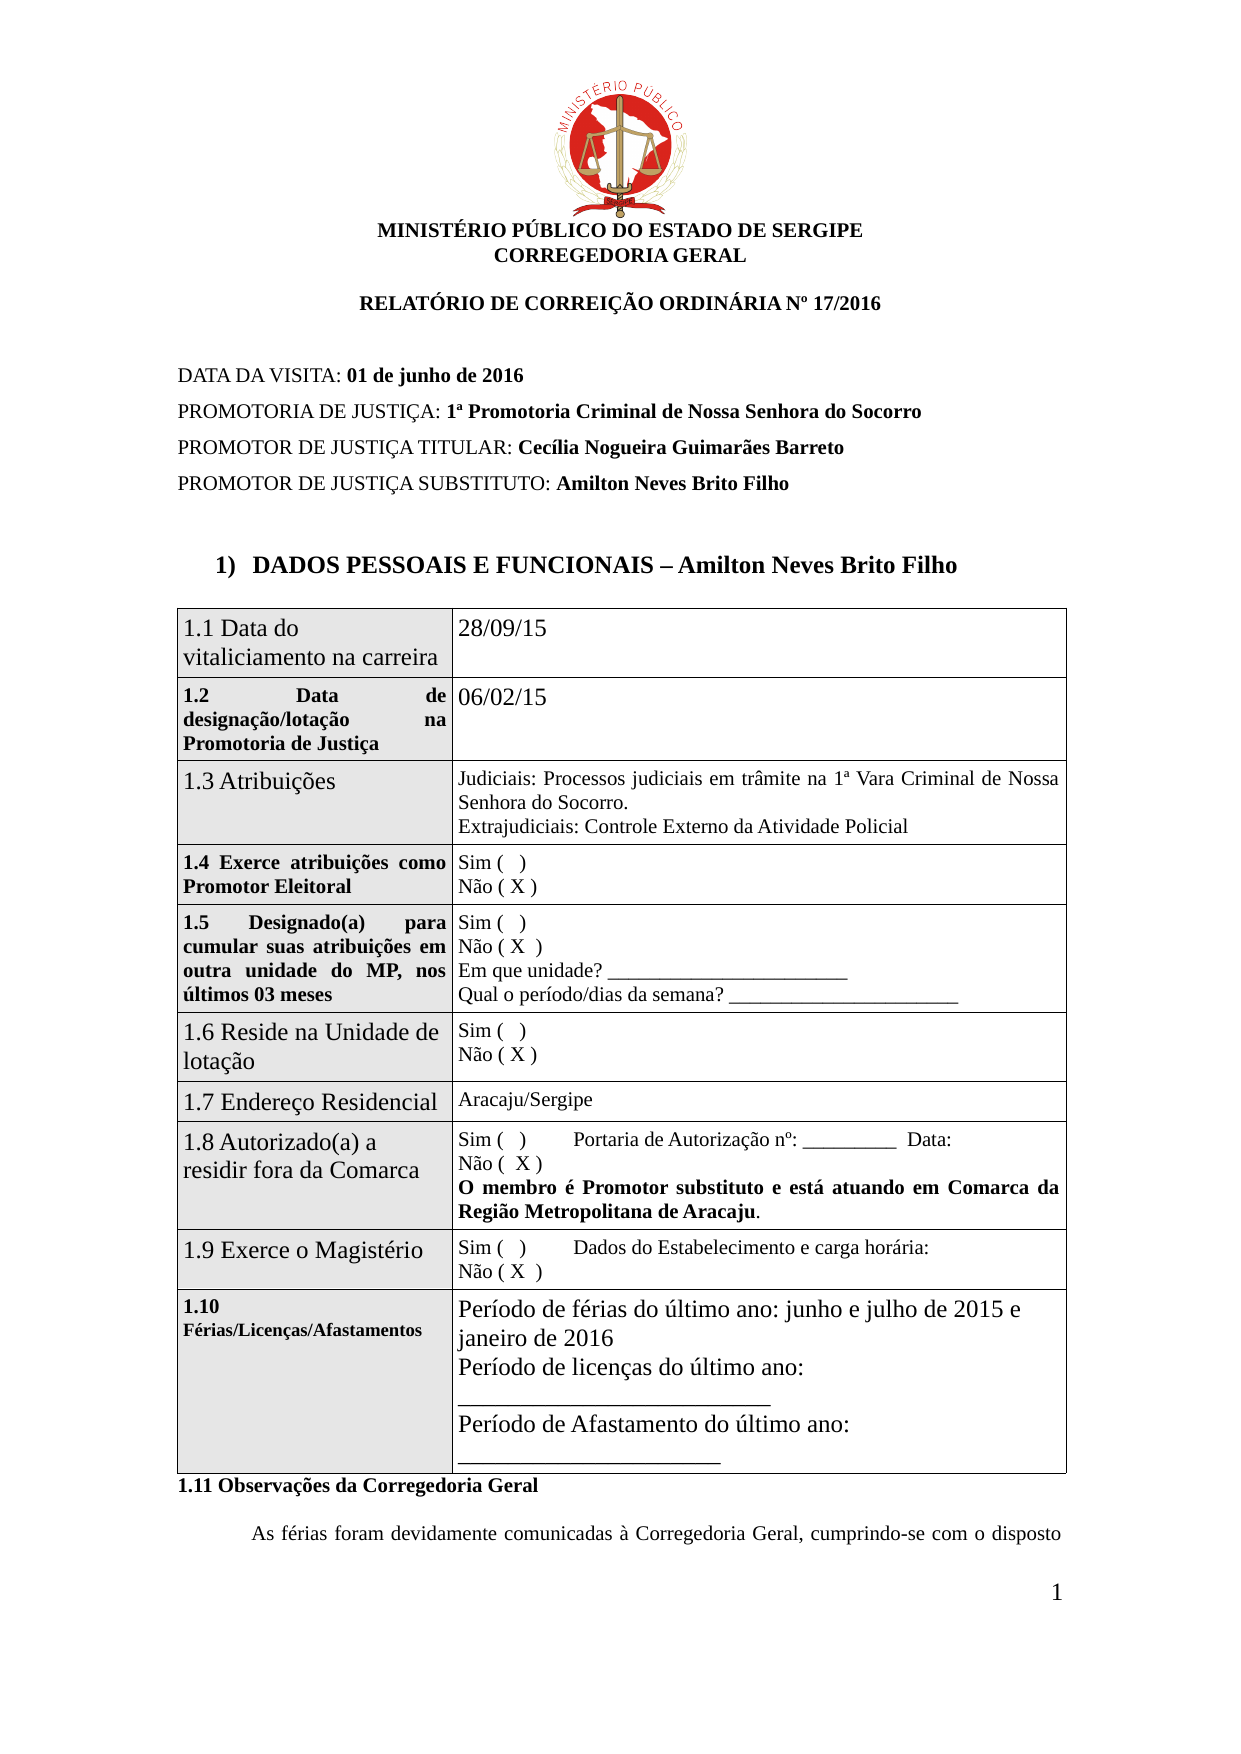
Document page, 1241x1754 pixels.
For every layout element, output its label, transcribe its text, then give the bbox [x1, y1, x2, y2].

table_cell Sim ( ) Não ( X ) [453, 845, 1066, 904]
table_cell 1.10 Férias/Licenças/Afastamentos [178, 1290, 452, 1473]
table_cell Período de férias do último ano: junho e julho de 2015 e janeiro de 2016 Período de licenças do último ano: _________________________ Período de Afastamento do último ano: _____________________ [453, 1290, 1066, 1473]
text MINISTÉRIO PÚBLICO DO ESTADO DE SERGIPE [177, 218, 1063, 242]
table_cell 1.7 Endereço Residencial [178, 1082, 452, 1121]
text DATA DA VISITA: 01 de junho de 2016 [177, 363, 1063, 387]
table_cell 1.9 Exerce o Magistério [178, 1230, 452, 1288]
text PROMOTORIA DE JUSTIÇA: 1ª Promotoria Criminal de Nossa Senhora do Socorro [177, 399, 1063, 423]
table_cell 1.5 Designado(a) para cumular suas atribuições em outra unidade do MP, nos últimos 03 meses [178, 905, 452, 1012]
table_cell 1.6 Reside na Unidade de lotação [178, 1013, 452, 1081]
text PROMOTOR DE JUSTIÇA TITULAR: Cecília Nogueira Guimarães Barreto [177, 435, 1063, 459]
text 1.11 Observações da Corregedoria Geral [177, 1474, 1063, 1497]
table_cell 1.2 Data de designação/lotação na Promotoria de Justiça [178, 678, 452, 760]
table_cell Judiciais: Processos judiciais em trâmite na 1ª Vara Criminal de Nossa Senhora do Socorro. Extrajudiciais: Controle Externo da Atividade Policial [453, 761, 1066, 844]
table_cell Sim ( ) Portaria de Autorização nº: _________ Data: Não ( X ) O membro é Promotor substituto e está atuando em Comarca da Região Metropolitana de Aracaju. [453, 1122, 1066, 1229]
table_cell Sim ( ) Não ( X ) [453, 1013, 1066, 1081]
text PROMOTOR DE JUSTIÇA SUBSTITUTO: Amilton Neves Brito Filho [177, 471, 1063, 495]
text CORREGEDORIA GERAL [177, 242, 1063, 267]
table_header 1.1 Data do vitaliciamento na carreira [178, 609, 452, 677]
text As férias foram devidamente comunicadas à Corregedoria Geral, cumprindo-se com o disposto [177, 1521, 1063, 1545]
table_cell Sim ( ) Dados do Estabelecimento e carga horária: Não ( X ) [453, 1230, 1066, 1288]
table_cell 1.8 Autorizado(a) a residir fora da Comarca [178, 1122, 452, 1229]
table_cell 1.3 Atribuições [178, 761, 452, 844]
table_cell Aracaju/Sergipe [453, 1082, 1066, 1121]
table_cell 06/02/15 [453, 678, 1066, 760]
list DADOS PESSOAIS E FUNCIONAIS – Amilton Neves Brito Filho [215, 550, 1063, 579]
text RELATÓRIO DE CORREIÇÃO ORDINÁRIA Nº 17/2016 [177, 291, 1063, 315]
table_cell 1.4 Exerce atribuições como Promotor Eleitoral [178, 845, 452, 904]
table_cell Sim ( ) Não ( X ) Em que unidade? _______________________ Qual o período/dias da semana? ______________________ [453, 905, 1066, 1012]
table_header 28/09/15 [453, 609, 1066, 677]
